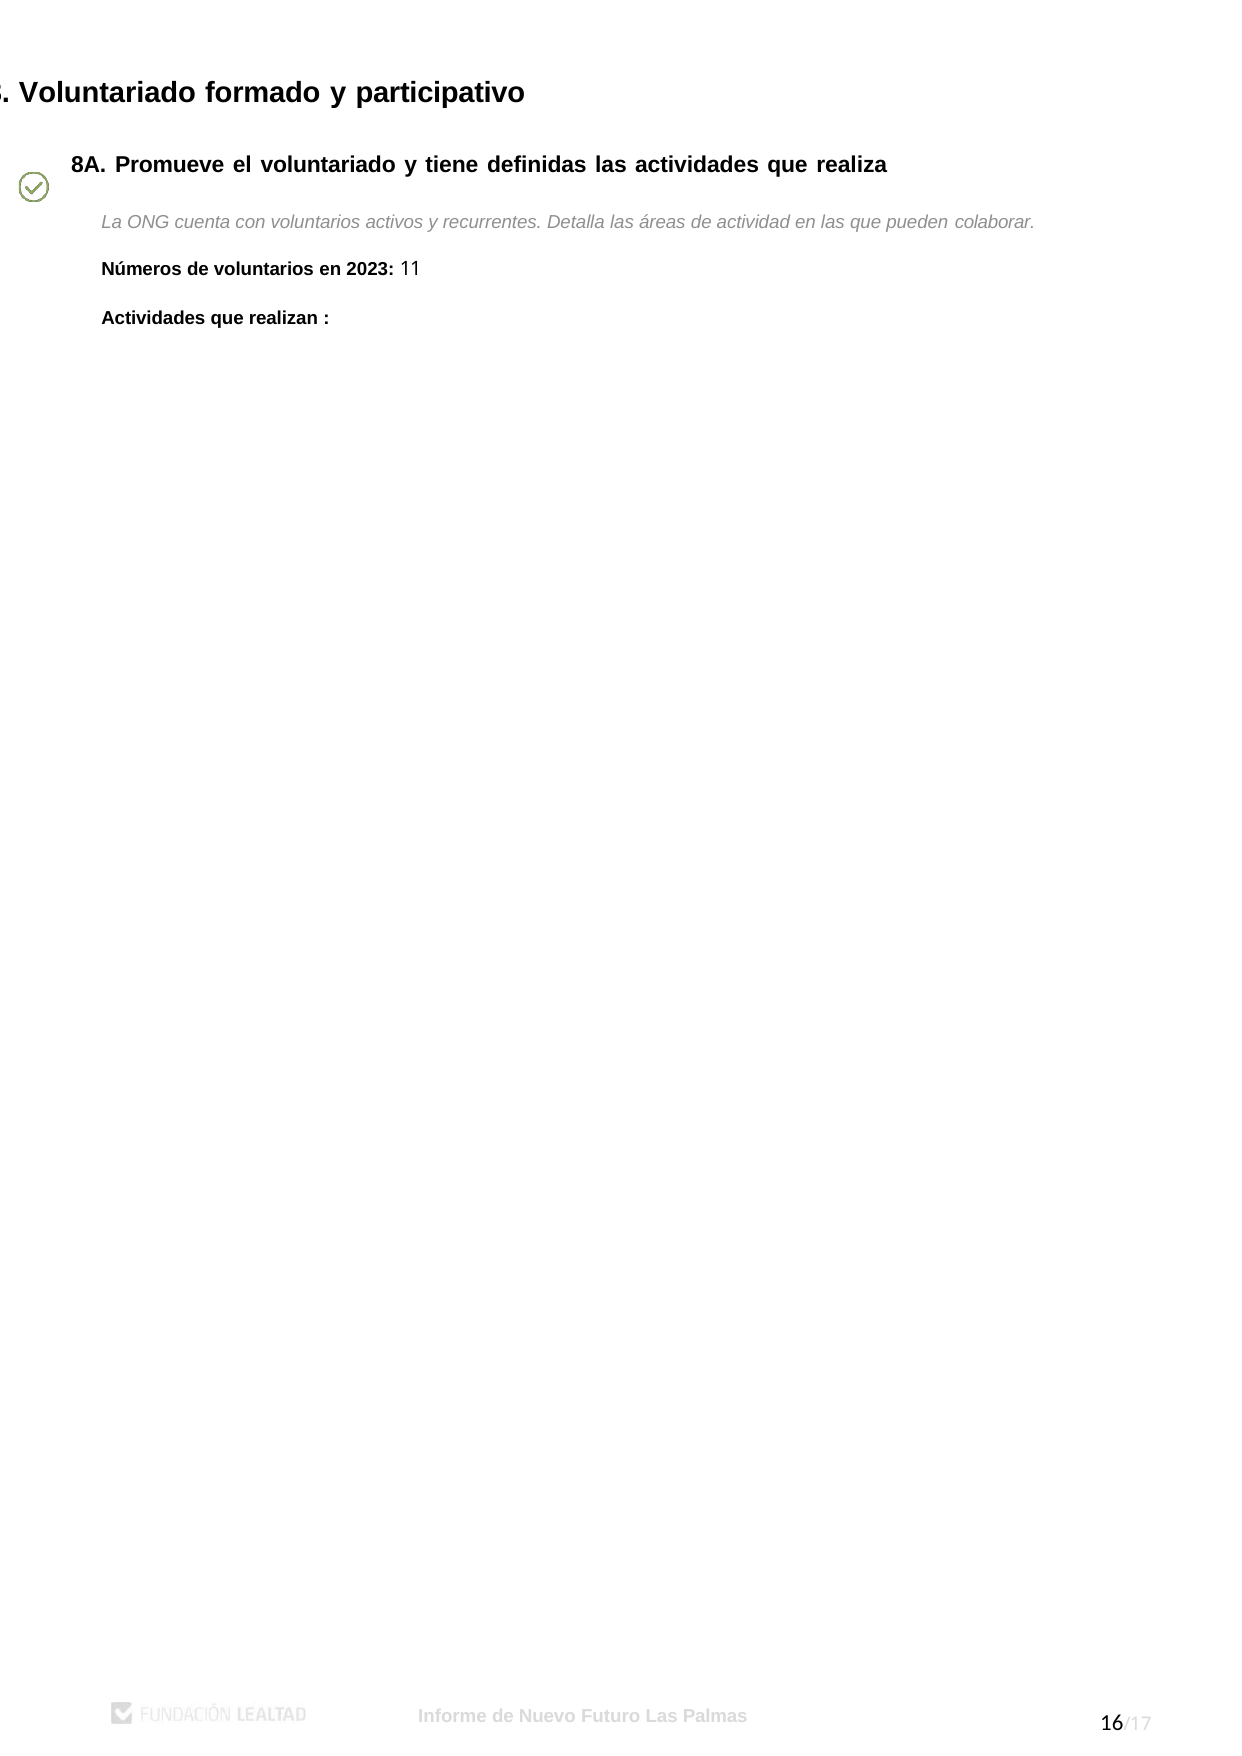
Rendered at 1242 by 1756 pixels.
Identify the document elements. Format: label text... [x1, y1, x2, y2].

list Voluntariado formado y participativo [0, 75, 1162, 108]
text Actividades que realizan : [101, 307, 1162, 328]
text La ONG cuenta con voluntarios activos y recurrentes. Detalla las áreas de actividad en las que pueden colaborar. [101, 211, 1162, 232]
text Números de voluntarios en 2023: 11 [101, 254, 1162, 282]
subtitle 8A. Promueve el voluntariado y tiene definidas las actividades que realiza [19, 151, 1126, 201]
